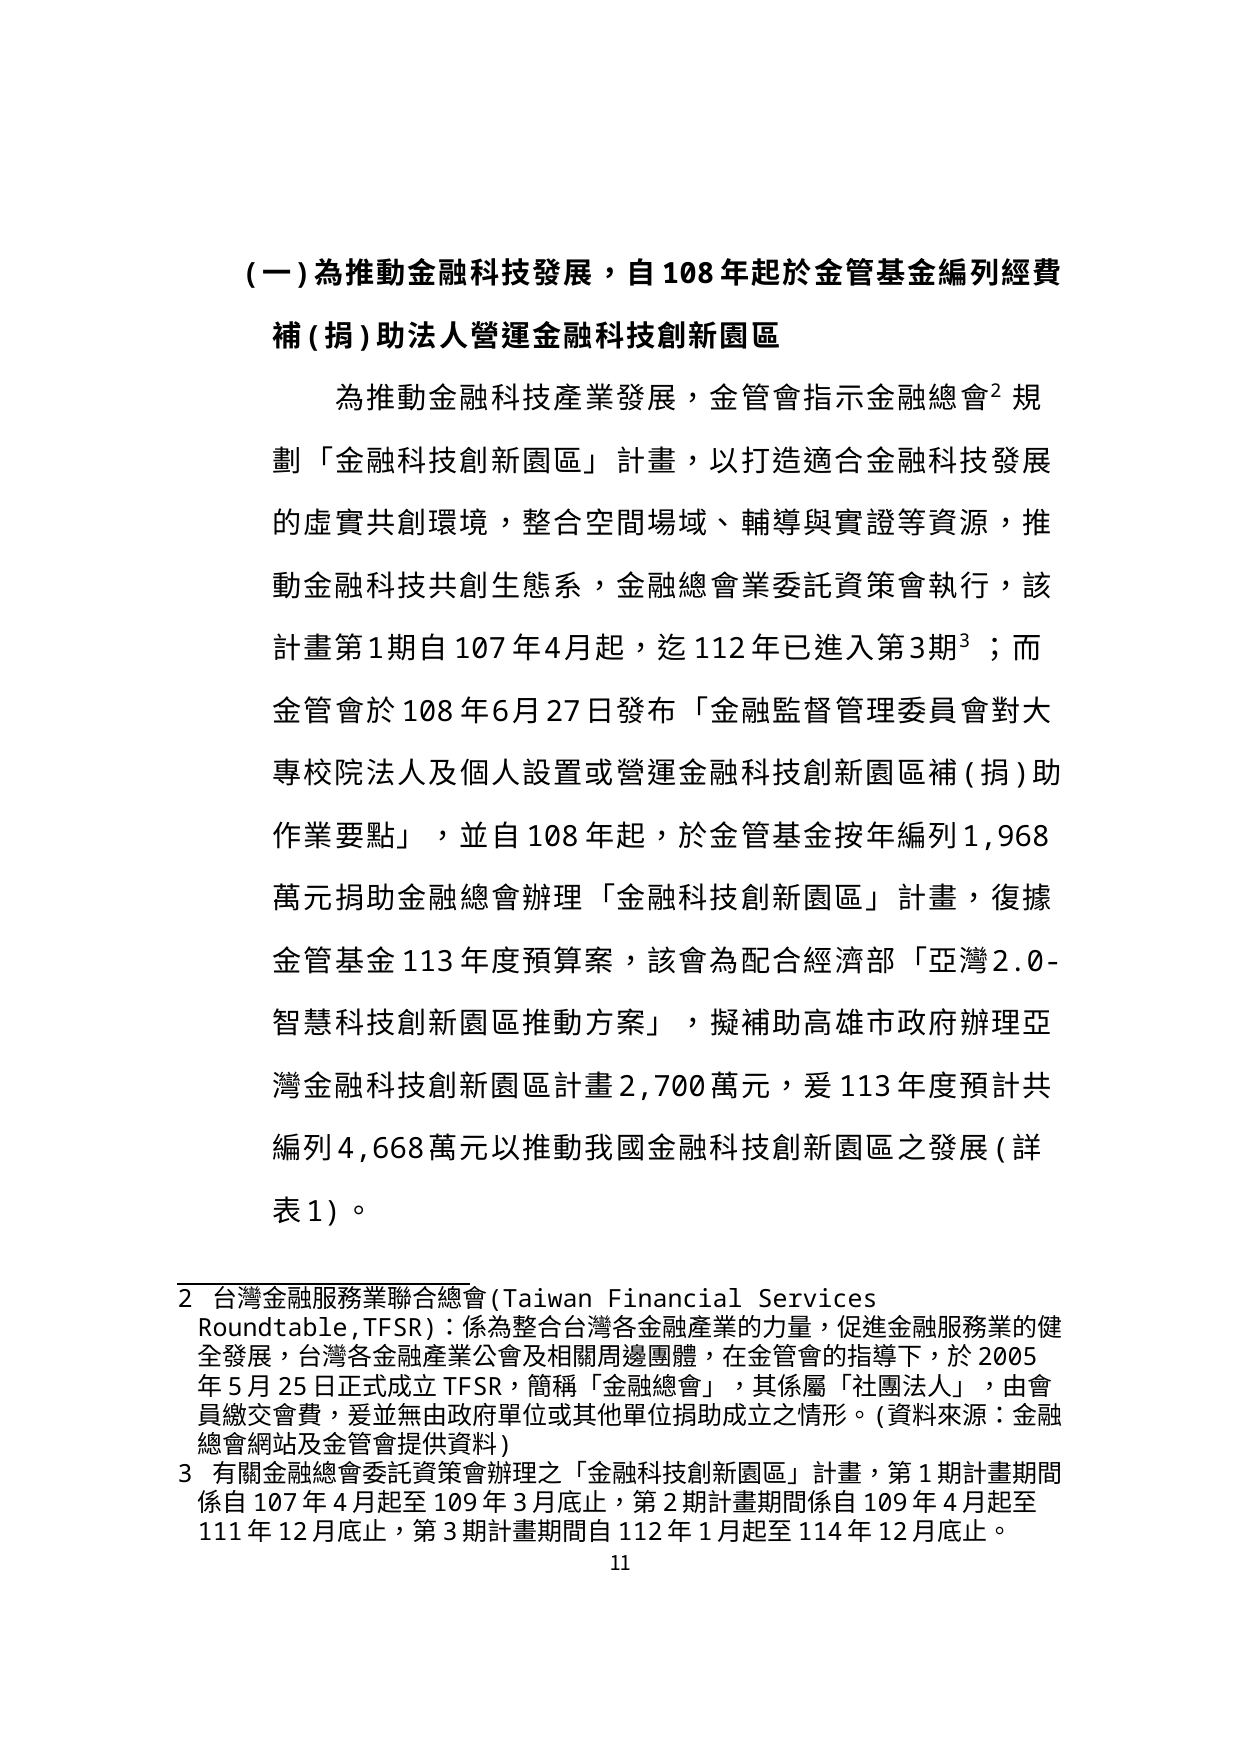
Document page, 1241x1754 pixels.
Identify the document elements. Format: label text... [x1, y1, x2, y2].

text 為推動金融科技產業發展，金管會指示金融總會規劃「金融科技創新園區」計畫，以打造適合金融科技發展的虛實共創環境，整合空間場域、輔導與實證等資源，推動金融科技共創生態系，金融總會業委託資策會執行，該計畫第1期自107年4月起，迄112年已進入第3期；而金管會於108年6月27日發布「金融監督管理委員會對大專校院法人及個人設置或營運金融科技創新園區補(捐)助作業要點」，並自108年起，於金管基金按年編列1,968萬元捐助金融總會辦理「金融科技創新園區」計畫，復據金管基金113年度預算案，該會為配合經濟部「亞灣2.0-智慧科技創新園區推動方案」，擬補助高雄市政府辦理亞灣金融科技創新園區計畫2,700萬元，爰113年度預計共編列4,668萬元以推動我國金融科技創新園區之發展(詳表1)。 [266, 354, 1063, 1229]
text 有關金融總會委託資策會辦理之「金融科技創新園區」計畫，第1期計畫期間係自107年4月起至109年3月底止，第2期計畫期間係自109年4月起至111年12月底止，第3期計畫期間自112年1月起至114年12月底止。 [177, 1459, 1063, 1547]
text 台灣金融服務業聯合總會(Taiwan Financial Services Roundtable,TFSR)：係為整合台灣各金融產業的力量，促進金融服務業的健全發展，台灣各金融產業公會及相關周邊團體，在金管會的指導下，於2005年5月25日正式成立TFSR，簡稱「金融總會」，其係屬「社團法人」，由會員繳交會費，爰並無由政府單位或其他單位捐助成立之情形。(資料來源：金融總會網站及金管會提供資料) [177, 1284, 1063, 1459]
text (一)為推動金融科技發展，自108年起於金管基金編列經費補(捐)助法人營運金融科技創新園區 [236, 229, 1063, 354]
